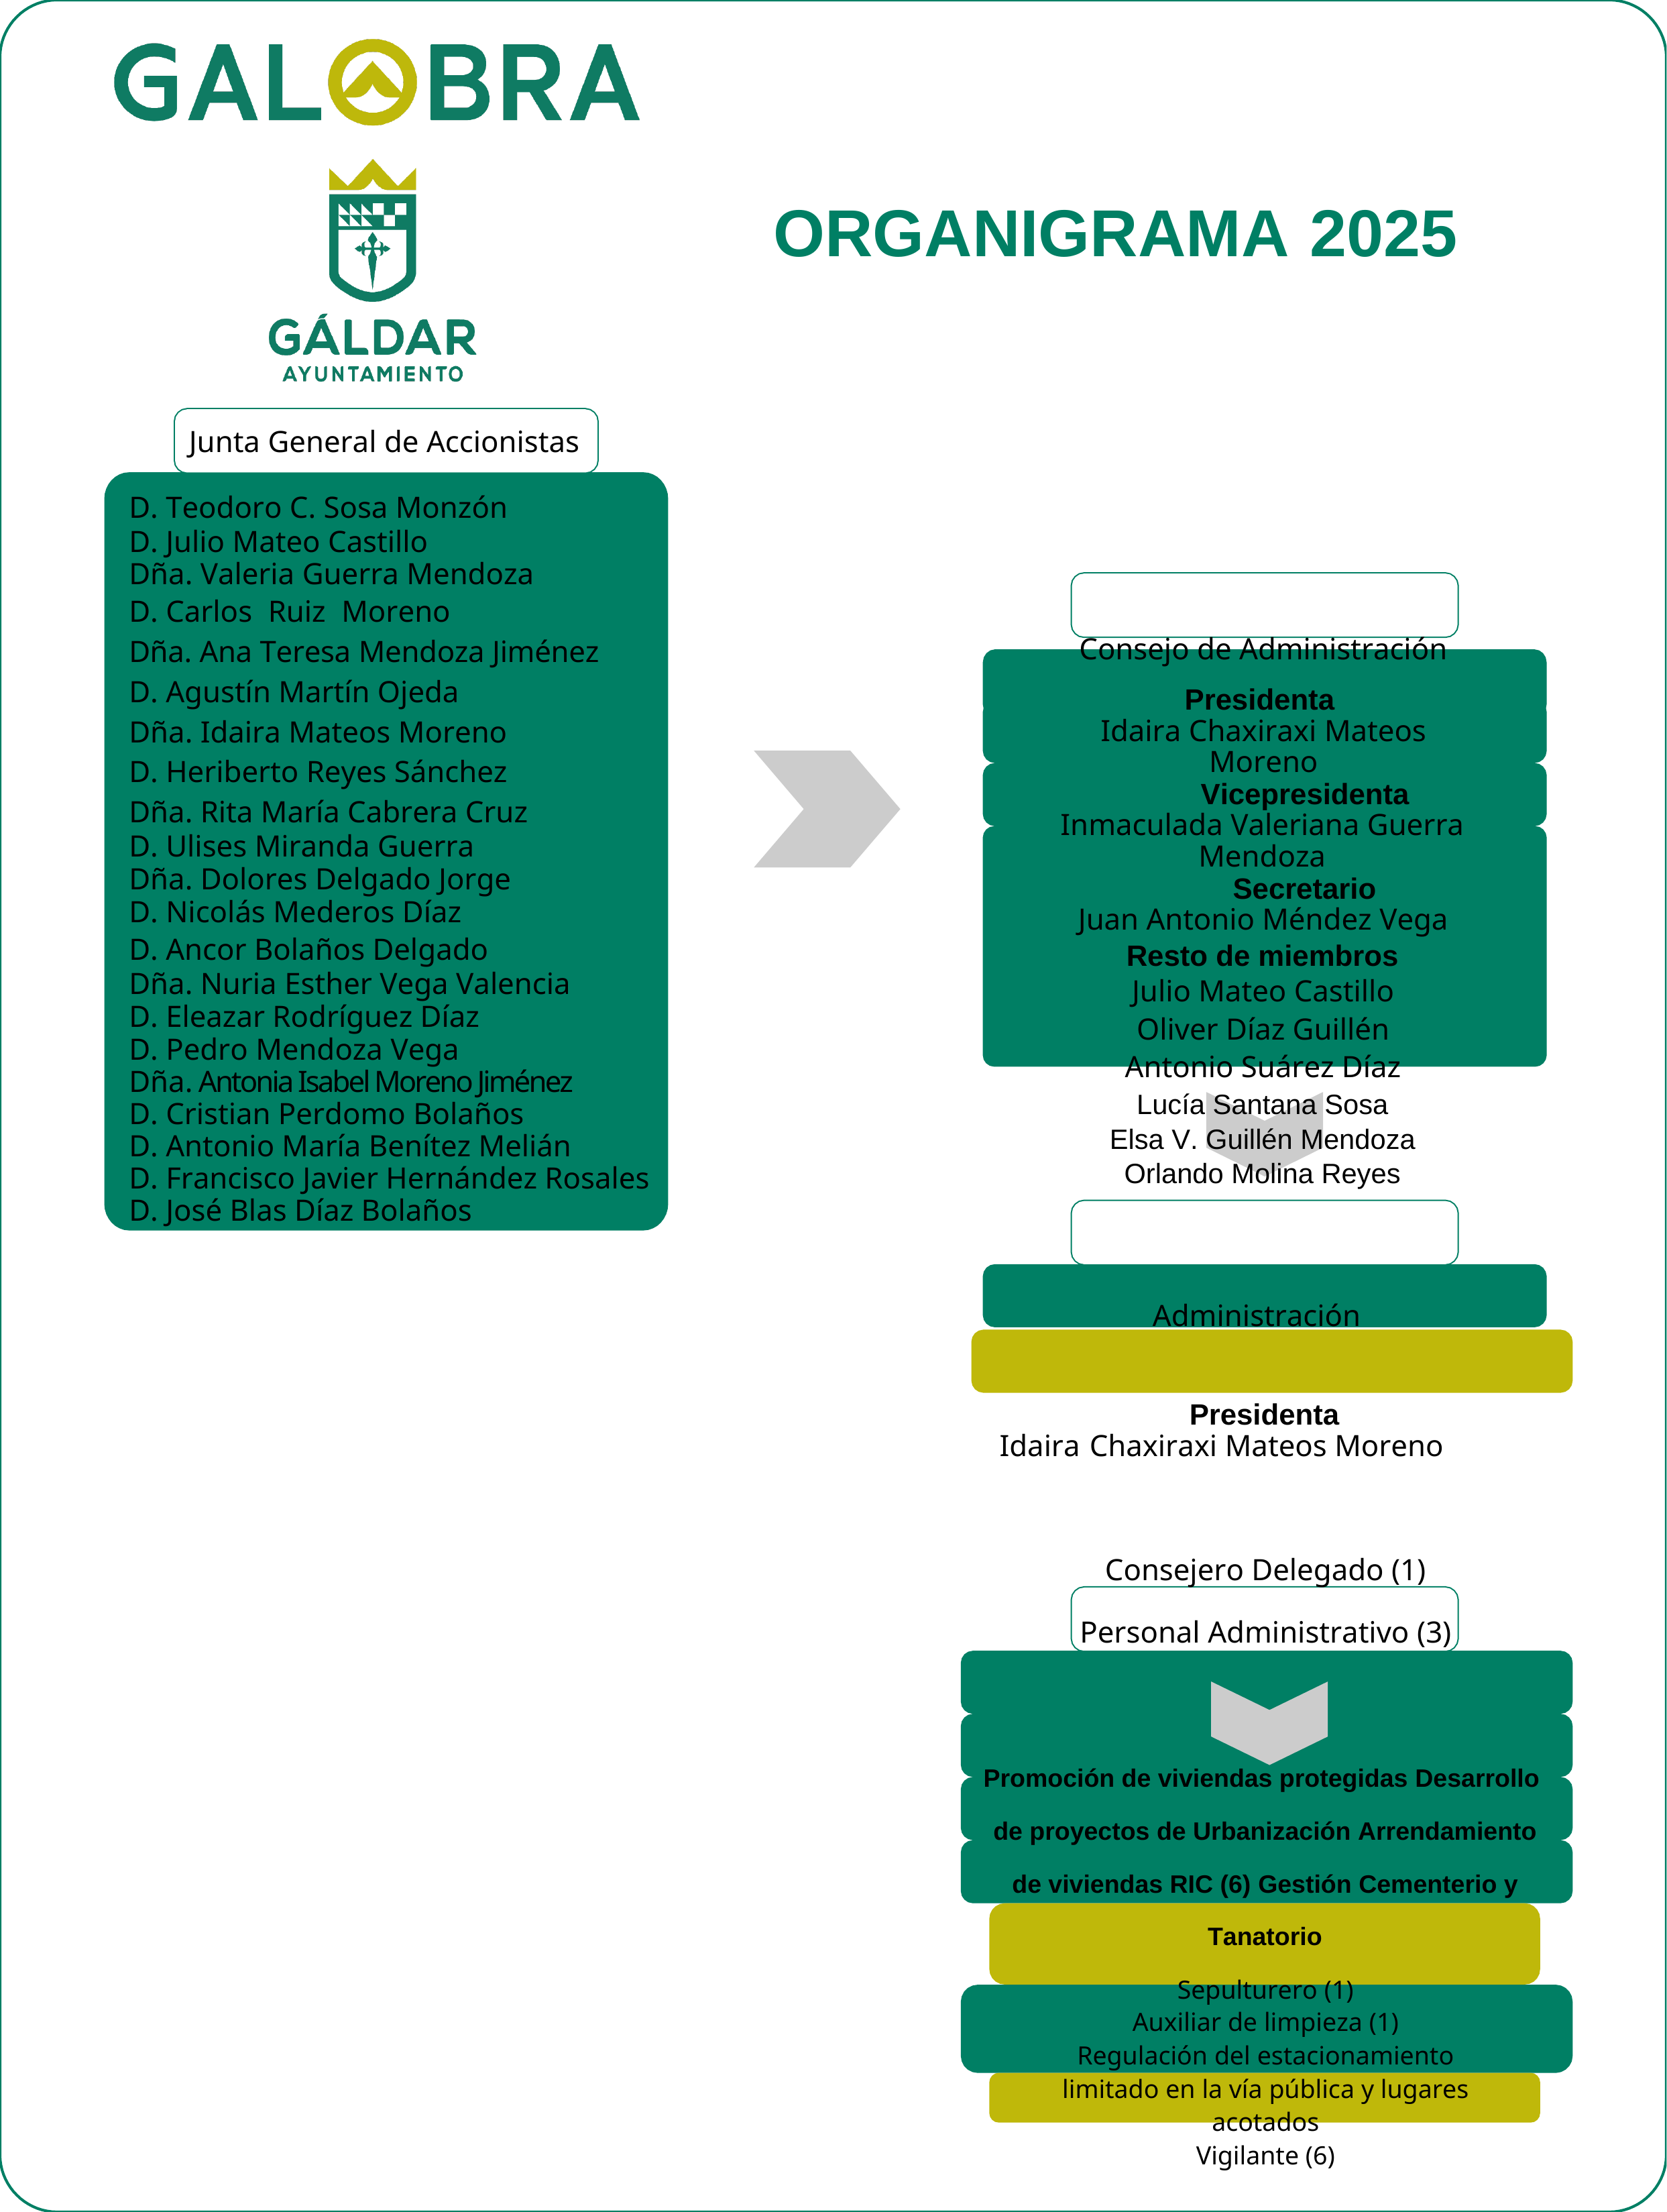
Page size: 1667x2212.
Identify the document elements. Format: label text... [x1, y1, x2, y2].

text Orlando Molina Reyes [1100, 1157, 1425, 1189]
subtitle Vicepresidenta [1547, 779, 1558, 811]
subtitle Secretario [1547, 874, 1558, 905]
text Vigilante (6) [1056, 2138, 1475, 2171]
text Consejo de Administración [1273, 628, 1475, 649]
text Personal Administrativo (3) [1056, 1618, 1075, 1649]
text Consejo de Administración [1212, 639, 1247, 649]
subtitle Presidenta [1054, 1400, 1475, 1431]
text Idaira Chaxiraxi Mateos Moreno [147, 1431, 1475, 1462]
text Elsa V. Guillén Mendoza [1310, 1123, 1425, 1155]
text Lucía Santana Sosa [1100, 1089, 1425, 1121]
text Junta General de Accionistas [599, 421, 621, 461]
title ORGANIGRAMA 2025 [648, 194, 1558, 270]
text Consejo de Administración [1250, 639, 1271, 649]
picture [110, 26, 648, 393]
text Consejero Delegado (1) [1056, 1556, 1475, 1587]
text Personal Administrativo (3) [1454, 1618, 1475, 1649]
text Resto de miembros Julio Mateo Castillo Oliver Díaz Guillén Antonio Suárez Díaz [1100, 1067, 1425, 1086]
text Consejo de Administración [1051, 628, 1086, 649]
text Elsa V. Guillén Mendoza [1100, 1123, 1219, 1155]
text Consejo de Administración [1084, 639, 1210, 649]
text Regulación del estacionamiento limitado en la vía pública y lugares acotados [1056, 2123, 1475, 2138]
